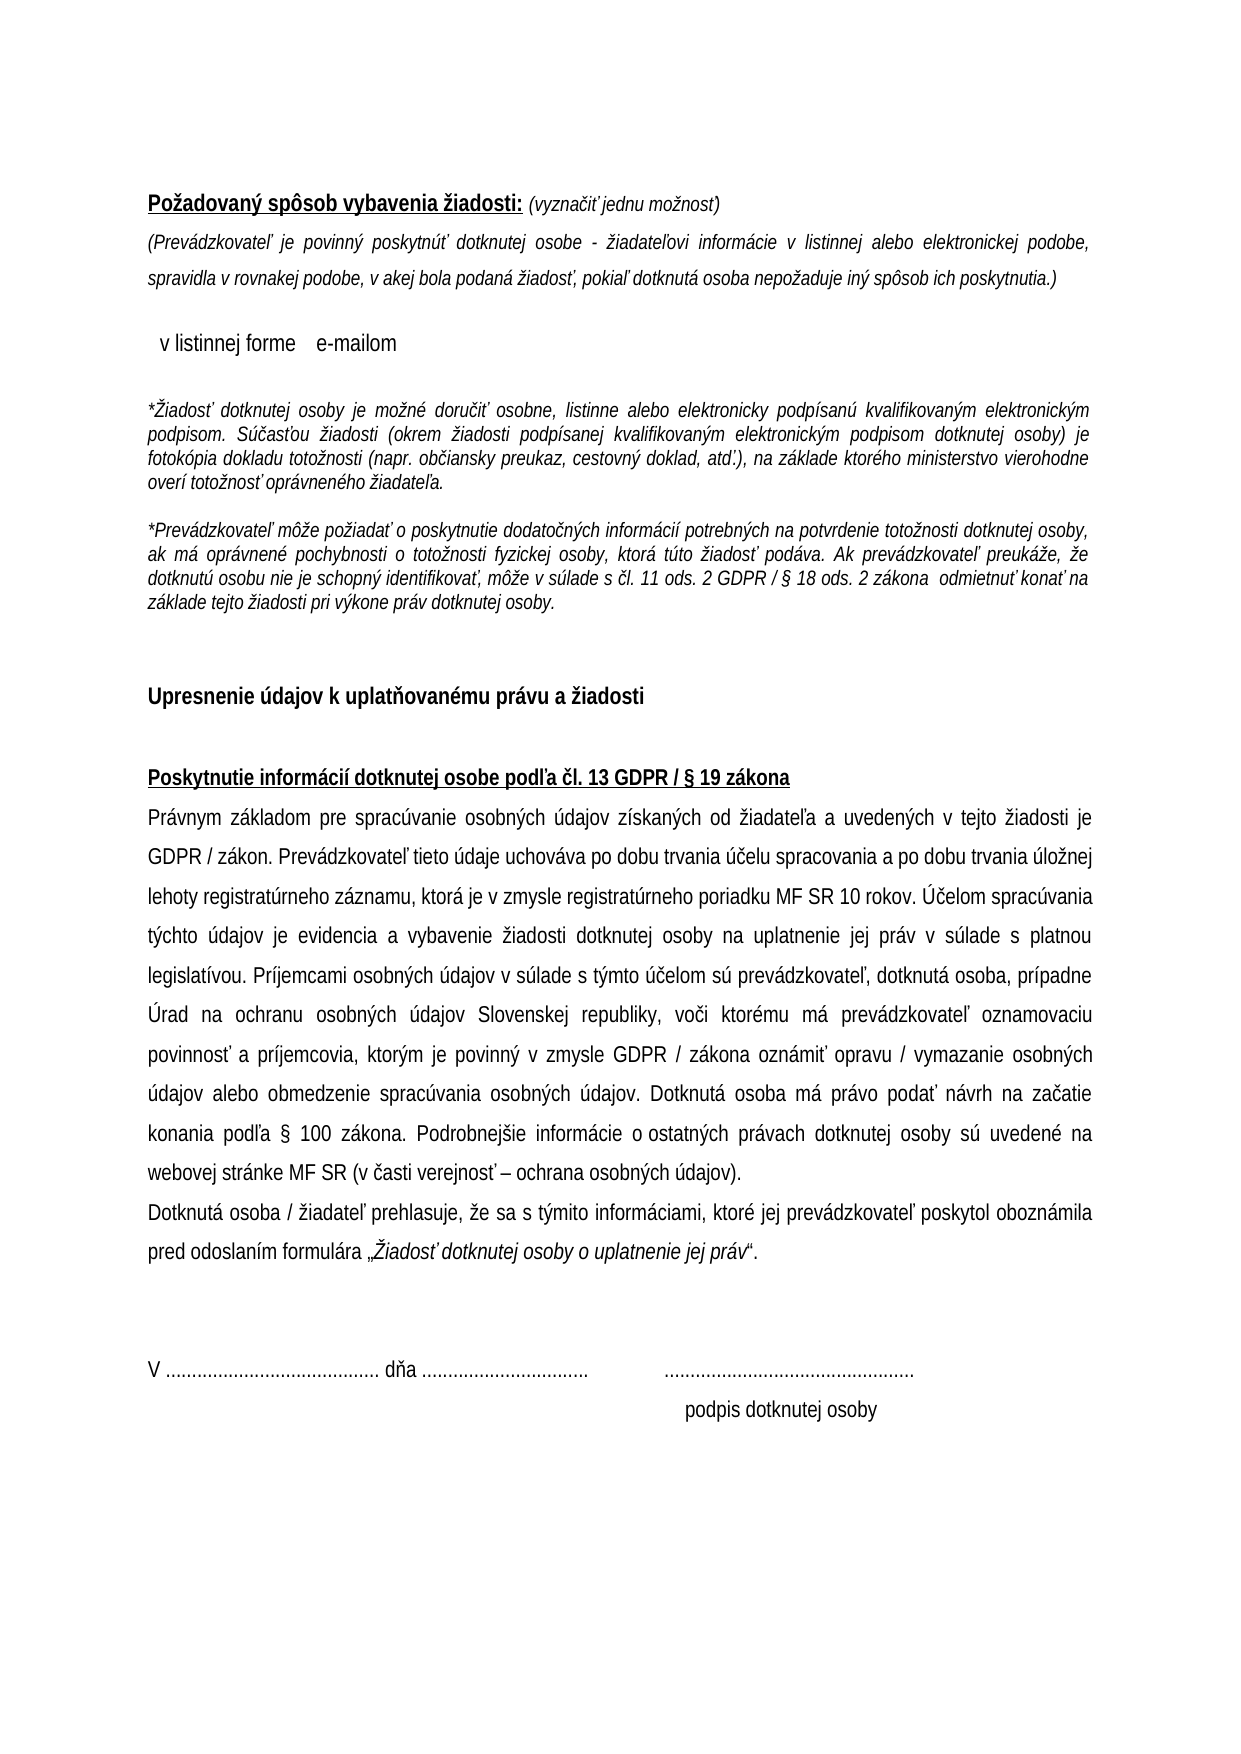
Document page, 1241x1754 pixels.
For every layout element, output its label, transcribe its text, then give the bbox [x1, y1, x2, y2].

text Dotknutá osoba / žiadateľ prehlasuje, že sa s týmito informáciami, ktoré jej prevádzkovateľ poskytol oboznámila pred odoslaním formulára „Žiadosť dotknutej osoby o uplatnenie jej práv“. [148, 1198, 1093, 1264]
text V ......................................... dňa ................................ ................................................ [148, 1356, 1093, 1383]
text *Prevádzkovateľ môže požiadať o poskytnutie dodatočných informácií potrebných na potvrdenie totožnosti dotknutej osoby, ak má oprávnené pochybnosti o totožnosti fyzickej osoby, ktorá túto žiadosť podáva. Ak prevádzkovateľ preukáže, že dotknutú osobu nie je schopný identifikovať, môže v súlade s čl. 11 ods. 2 GDPR / § 18 ods. 2 zákona odmietnuť konať na základe tejto žiadosti pri výkone práv dotknutej osoby. [148, 518, 1093, 614]
text *Žiadosť dotknutej osoby je možné doručiť osobne, listinne alebo elektronicky podpísanú kvalifikovaným elektronickým podpisom. Súčasťou žiadosti (okrem žiadosti podpísanej kvalifikovaným elektronickým podpisom dotknutej osoby) je fotokópia dokladu totožnosti (napr. občiansky preukaz, cestovný doklad, atď.), na základe ktorého ministerstvo vierohodne overí totožnosť oprávneného žiadateľa. [148, 398, 1093, 494]
text Požadovaný spôsob vybavenia žiadosti: (vyznačiť jednu možnosť) [148, 189, 1093, 216]
text v listinnej forme e-mailom [148, 328, 1093, 359]
text (Prevádzkovateľ je povinný poskytnúť dotknutej osobe - žiadateľovi informácie v listinnej alebo elektronickej podobe, spravidla v rovnakej podobe, v akej bola podaná žiadosť, pokiaľ dotknutá osoba nepožaduje iný spôsob ich poskytnutia.) [148, 230, 1093, 290]
text Právnym základom pre spracúvanie osobných údajov získaných od žiadateľa a uvedených v tejto žiadosti je GDPR / zákon. Prevádzkovateľ tieto údaje uchováva po dobu trvania účelu spracovania a po dobu trvania úložnej lehoty registratúrneho záznamu, ktorá je v zmysle registratúrneho poriadku MF SR 10 rokov. Účelom spracúvania týchto údajov je evidencia a vybavenie žiadosti dotknutej osoby na uplatnenie jej práv v súlade s platnou legislatívou. Príjemcami osobných údajov v súlade s týmto účelom sú prevádzkovateľ, dotknutá osoba, prípadne Úrad na ochranu osobných údajov Slovenskej republiky, voči ktorému má prevádzkovateľ oznamovaciu povinnosť a príjemcovia, ktorým je povinný v zmysle GDPR / zákona oznámiť opravu / vymazanie osobných údajov alebo obmedzenie spracúvania osobných údajov. Dotknutá osoba má právo podať návrh na začatie konania podľa § 100 zákona. Podrobnejšie informácie o ostatných právach dotknutej osoby sú uvedené na webovej stránke MF SR (v časti verejnosť – ochrana osobných údajov). [148, 804, 1093, 1185]
text Upresnenie údajov k uplatňovanému právu a žiadosti [148, 682, 1093, 709]
text Poskytnutie informácií dotknutej osobe podľa čl. 13 GDPR / § 19 zákona [148, 764, 1093, 791]
text podpis dotknutej osoby [664, 1396, 1093, 1422]
